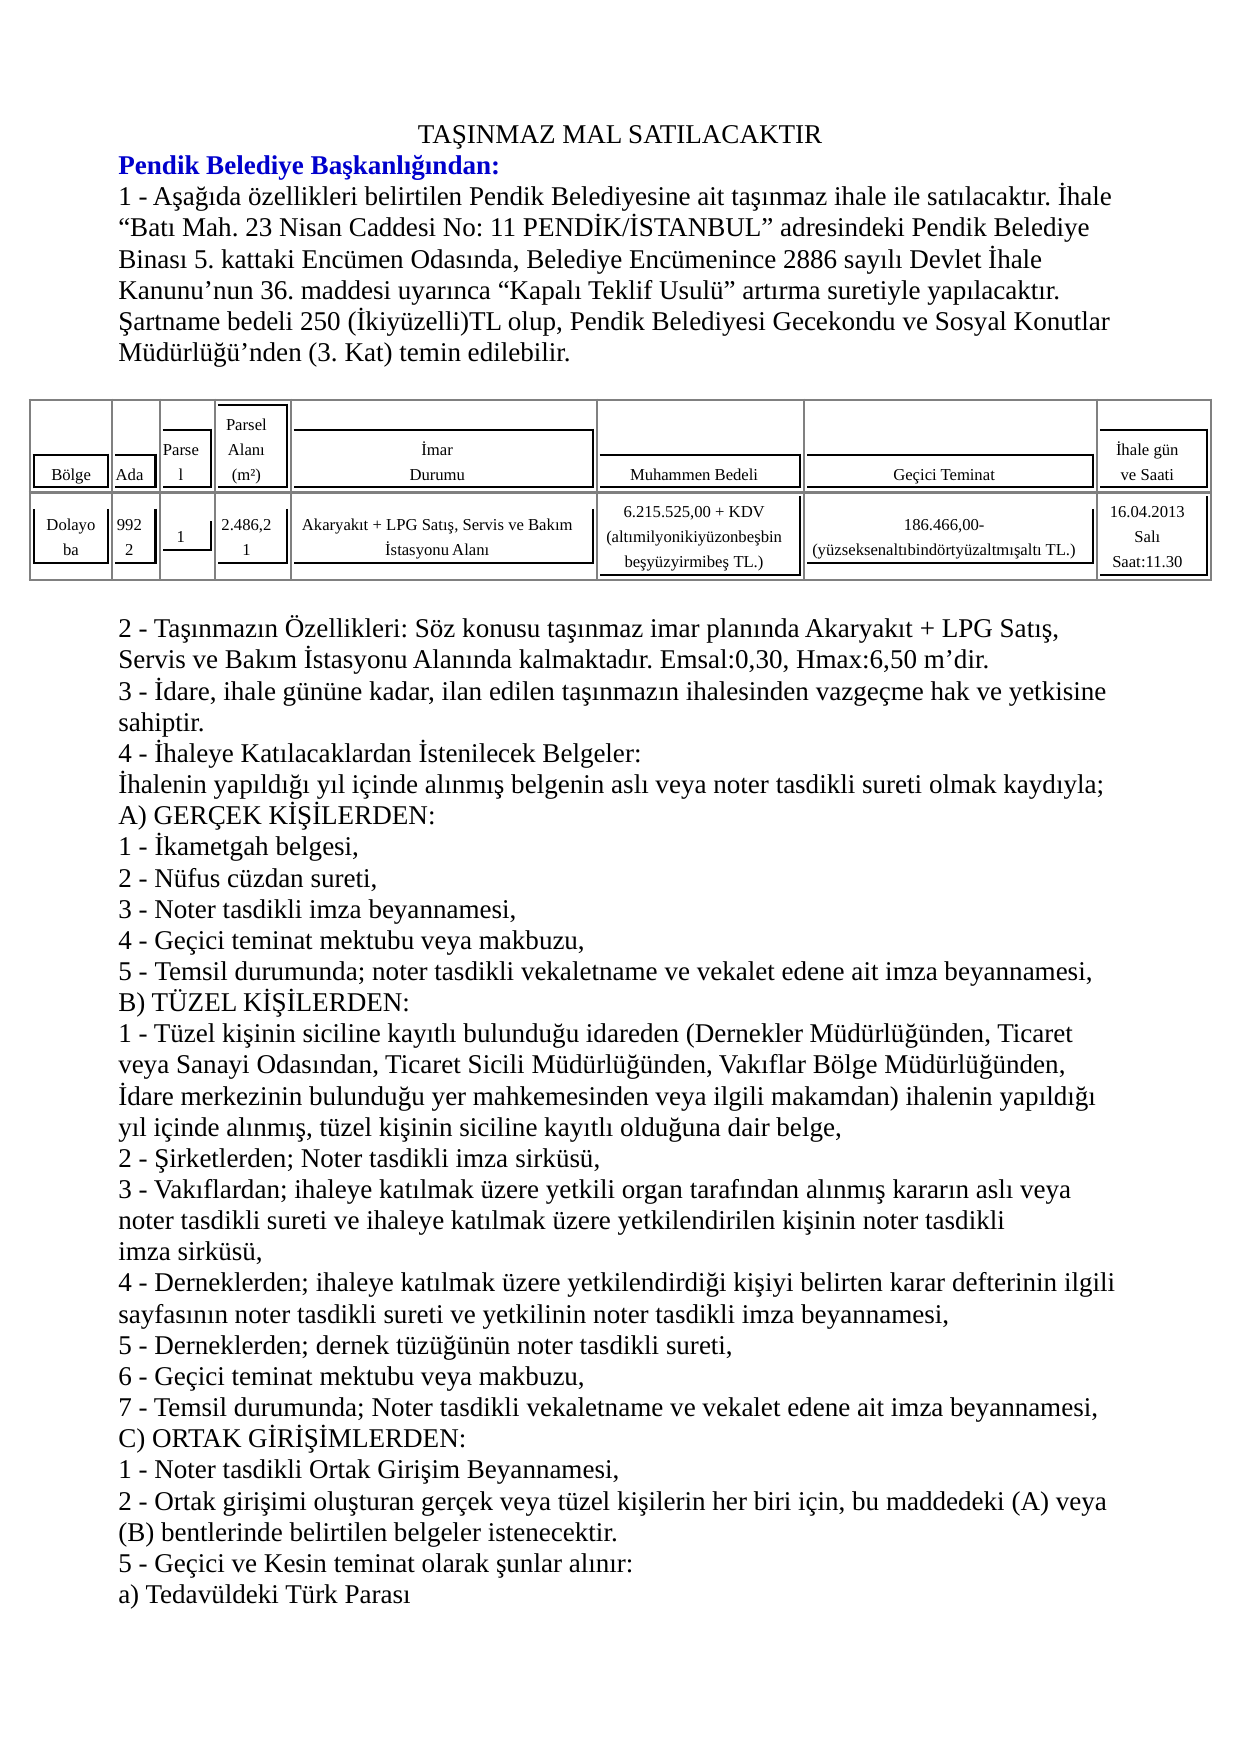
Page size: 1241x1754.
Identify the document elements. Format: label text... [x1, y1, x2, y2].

table_cell Akaryakıt + LPG Satış, Servis ve Bakım İstasyonu Alanı [292, 494, 596, 579]
text 3 - Vakıflardan; ihaleye katılmak üzere yetkili organ tarafından alınmış kararın aslı veya noter tasdikli sureti ve ihaleye katılmak üzere yetkilendirilen kişinin noter tasdikli imza sirküsü, [118, 1173, 1122, 1267]
text 6 - Geçici teminat mektubu veya makbuzu, [118, 1360, 1122, 1391]
table_header Parsel Alanı (m²) [216, 401, 290, 491]
table_cell 2.486,21 [216, 494, 290, 579]
text B) TÜZEL KİŞİLERDEN: [118, 986, 1122, 1017]
text 1 - Tüzel kişinin siciline kayıtlı bulunduğu idareden (Dernekler Müdürlüğünden, Ticaret veya Sanayi Odasından, Ticaret Sicili Müdürlüğünden, Vakıflar Bölge Müdürlüğünden, İdare merkezinin bulunduğu yer mahkemesinden veya ilgili makamdan) ihalenin yapıldığı yıl içinde alınmış, tüzel kişinin siciline kayıtlı olduğuna dair belge, [118, 1017, 1122, 1142]
text 5 - Temsil durumunda; noter tasdikli vekaletname ve vekalet edene ait imza beyannamesi, [118, 955, 1122, 986]
text 2 - Taşınmazın Özellikleri: Söz konusu taşınmaz imar planında Akaryakıt + LPG Satış, Servis ve Bakım İstasyonu Alanında kalmaktadır. Emsal:0,30, Hmax:6,50 m’dir. [118, 612, 1122, 675]
text 1 - Aşağıda özellikleri belirtilen Pendik Belediyesine ait taşınmaz ihale ile satılacaktır. İhale “Batı Mah. 23 Nisan Caddesi No: 11 PENDİK/İSTANBUL” adresindeki Pendik Belediye Binası 5. kattaki Encümen Odasında, Belediye Encümenince 2886 sayılı Devlet İhale Kanunu’nun 36. maddesi uyarınca “Kapalı Teklif Usulü” artırma suretiyle yapılacaktır. Şartname bedeli 250 (İkiyüzelli)TL olup, Pendik Belediyesi Gecekondu ve Sosyal Konutlar Müdürlüğü’nden (3. Kat) temin edilebilir. [118, 180, 1122, 367]
text 5 - Derneklerden; dernek tüzüğünün noter tasdikli sureti, [118, 1329, 1122, 1360]
text 2 - Ortak girişimi oluşturan gerçek veya tüzel kişilerin her biri için, bu maddedeki (A) veya (B) bentlerinde belirtilen belgeler istenecektir. [118, 1484, 1122, 1547]
table_cell 6.215.525,00 + KDV (altımilyonikiyüzonbeşbin beşyüzyirmibeş TL.) [598, 494, 803, 579]
text A) GERÇEK KİŞİLERDEN: [118, 799, 1122, 831]
table_header Muhammen Bedeli [598, 401, 803, 491]
text 1 - İkametgah belgesi, [118, 831, 1122, 862]
text TAŞINMAZ MAL SATILACAKTIR [118, 118, 1122, 149]
text C) ORTAK GİRİŞİMLERDEN: [118, 1422, 1122, 1453]
text a) Tedavüldeki Türk Parası [118, 1578, 1122, 1609]
table_cell 1 [161, 494, 214, 579]
table_cell 186.466,00- (yüzseksenaltıbindörtyüzaltmışaltı TL.) [805, 494, 1096, 579]
text 4 - İhaleye Katılacaklardan İstenilecek Belgeler: [118, 737, 1122, 768]
text 4 - Derneklerden; ihaleye katılmak üzere yetkilendirdiği kişiyi belirten karar defterinin ilgili sayfasının noter tasdikli sureti ve yetkilinin noter tasdikli imza beyannamesi, [118, 1267, 1122, 1329]
text 4 - Geçici teminat mektubu veya makbuzu, [118, 924, 1122, 955]
table_cell Dolayoba [31, 494, 111, 579]
table_header Ada [113, 401, 159, 491]
text 5 - Geçici ve Kesin teminat olarak şunlar alınır: [118, 1547, 1122, 1578]
table_header İhale gün ve Saati [1098, 401, 1210, 491]
table_header Parsel [161, 401, 214, 491]
text İhalenin yapıldığı yıl içinde alınmış belgenin aslı veya noter tasdikli sureti olmak kaydıyla; [118, 768, 1122, 799]
text 3 - İdare, ihale gününe kadar, ilan edilen taşınmazın ihalesinden vazgeçme hak ve yetkisine sahiptir. [118, 675, 1122, 737]
table_header İmar Durumu [292, 401, 596, 491]
table_header Bölge [31, 401, 111, 491]
text Pendik Belediye Başkanlığından: [118, 149, 1122, 180]
table_header Geçici Teminat [805, 401, 1096, 491]
text 7 - Temsil durumunda; Noter tasdikli vekaletname ve vekalet edene ait imza beyannamesi, [118, 1391, 1122, 1422]
text 2 - Nüfus cüzdan sureti, [118, 862, 1122, 893]
table_cell 9922 [113, 494, 159, 579]
text 2 - Şirketlerden; Noter tasdikli imza sirküsü, [118, 1142, 1122, 1173]
text 3 - Noter tasdikli imza beyannamesi, [118, 893, 1122, 924]
table_cell 16.04.2013 Salı Saat:11.30 [1098, 494, 1210, 579]
text 1 - Noter tasdikli Ortak Girişim Beyannamesi, [118, 1453, 1122, 1484]
